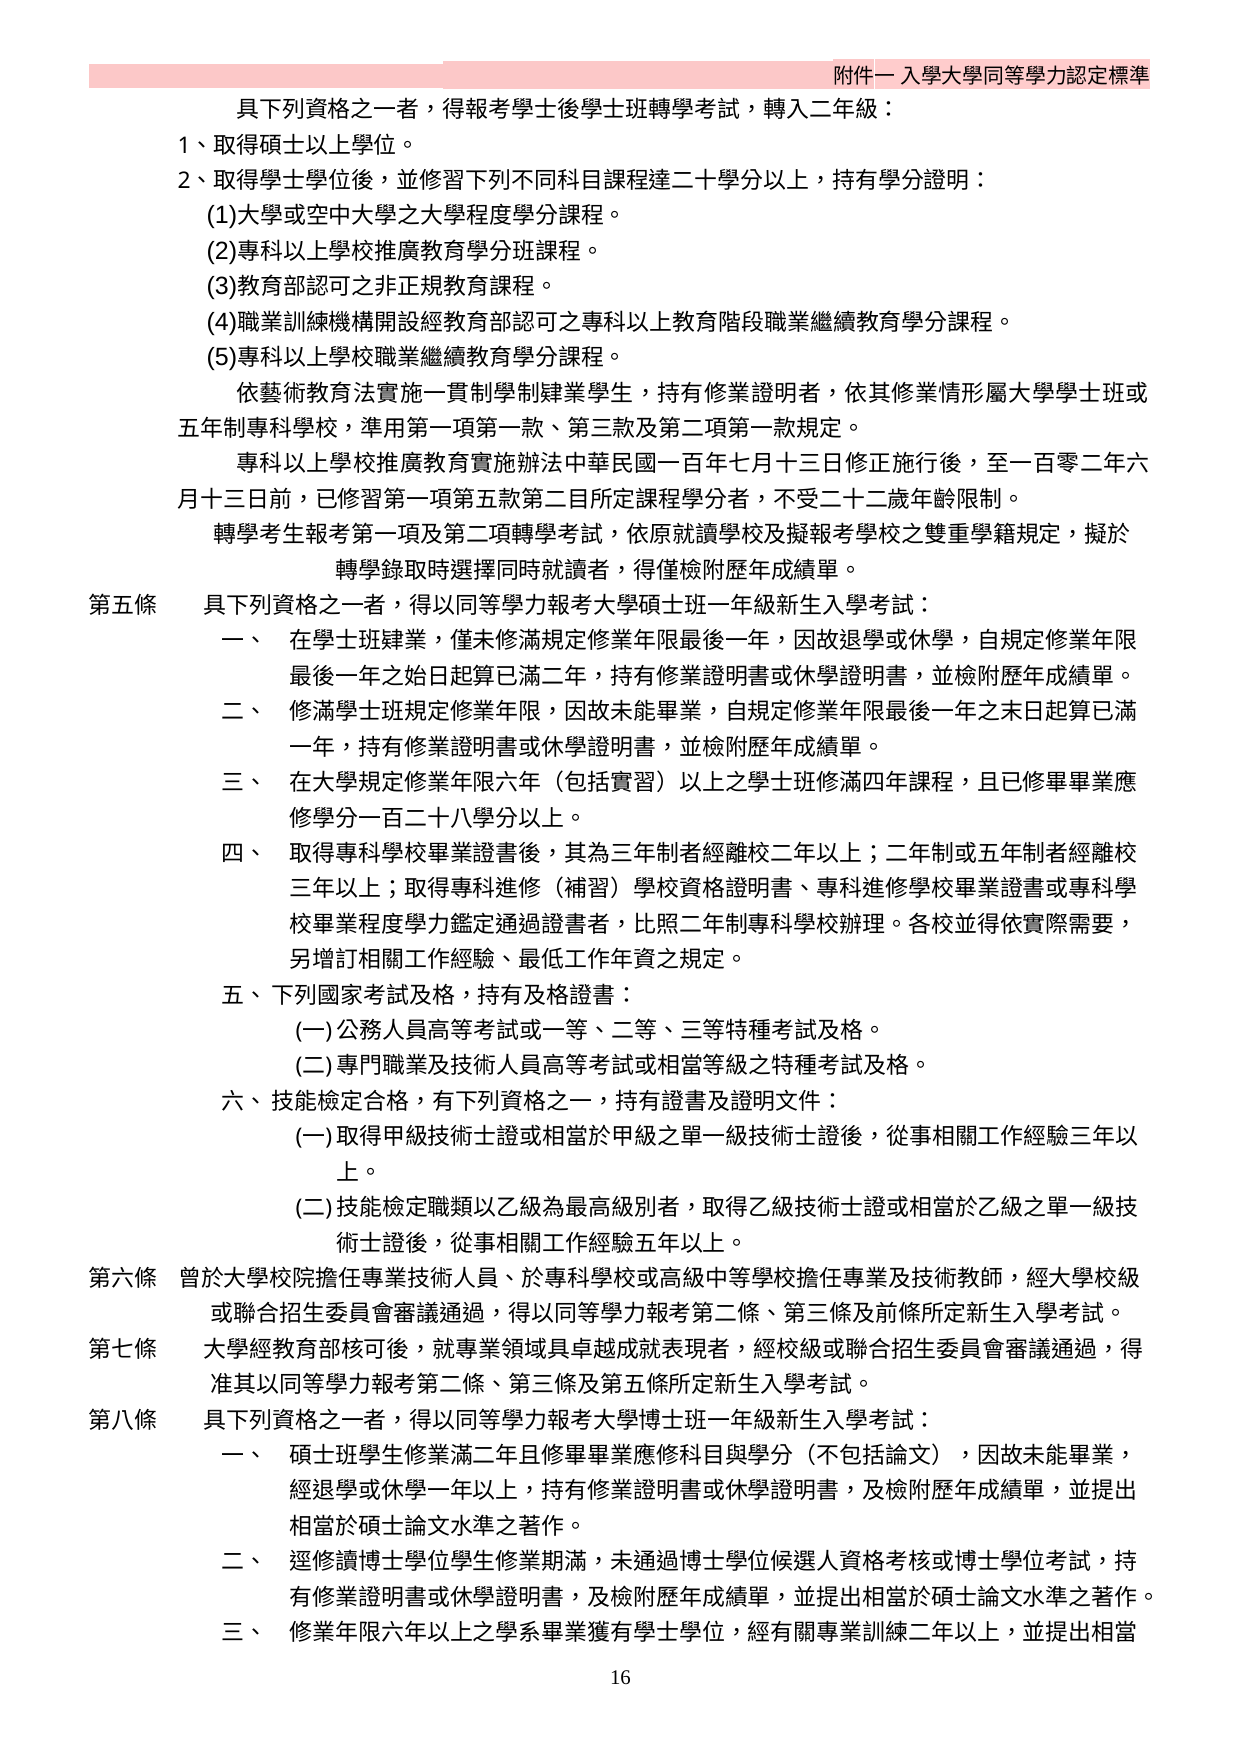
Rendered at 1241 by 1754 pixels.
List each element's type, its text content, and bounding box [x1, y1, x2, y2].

text 四、 取得專科學校畢業證書後，其為三年制者經離校二年以上；二年制或五年制者經離校三年以上；取得專科進修（補習）學校資格證明書、專科進修學校畢業證書或專科學校畢業程度學力鑑定通過證書者，比照二年制專科學校辦理。各校並得依實際需要，另增訂相關工作經驗、最低工作年資之規定。 [222, 833, 1152, 975]
list 取得碩士以上學位。 [177, 125, 1152, 160]
text 五、 下列國家考試及格，持有及格證書： [221, 975, 1152, 1010]
list 職業訓練機構開設經教育部認可之專科以上教育階段職業繼續教育學分課程。 [206, 302, 1152, 337]
text 第五條 具下列資格之一者，得以同等學力報考大學碩士班一年級新生入學考試： [89, 585, 1152, 621]
text 三、 在大學規定修業年限六年（包括實習）以上之學士班修滿四年課程，且已修畢畢業應修學分一百二十八學分以上。 [222, 762, 1152, 833]
text 第七條 大學經教育部核可後，就專業領域具卓越成就表現者，經校級或聯合招生委員會審議通過，得准其以同等學力報考第二條、第三條及第五條所定新生入學考試。 [89, 1329, 1152, 1400]
text 專科以上學校推廣教育實施辦法中華民國一百年七月十三日修正施行後，至一百零二年六月十三日前，已修習第一項第五款第二目所定課程學分者，不受二十二歲年齡限制。 [177, 443, 1152, 514]
text 依藝術教育法實施一貫制學制肄業學生，持有修業證明者，依其修業情形屬大學學士班或五年制專科學校，準用第一項第一款、第三款及第二項第一款規定。 [177, 373, 1152, 443]
list 大學或空中大學之大學程度學分課程。 [206, 196, 1152, 231]
text (二) 技能檢定職類以乙級為最高級別者，取得乙級技術士證或相當於乙級之單一級技術士證後，從事相關工作經驗五年以上。 [295, 1187, 1152, 1258]
list 專科以上學校推廣教育學分班課程。 [206, 231, 1152, 266]
text 第八條 具下列資格之一者，得以同等學力報考大學博士班一年級新生入學考試： [89, 1400, 1152, 1435]
text 第六條 曾於大學校院擔任專業技術人員、於專科學校或高級中等學校擔任專業及技術教師，經大學校級或聯合招生委員會審議通過，得以同等學力報考第二條、第三條及前條所定新生入學考試。 [89, 1258, 1152, 1329]
text 三、 修業年限六年以上之學系畢業獲有學士學位，經有關專業訓練二年以上，並提出相當 [222, 1612, 1152, 1648]
list 取得學士學位後，並修習下列不同科目課程達二十學分以上，持有學分證明： [177, 160, 1152, 196]
text 二、 逕修讀博士學位學生修業期滿，未通過博士學位候選人資格考核或博士學位考試，持有修業證明書或休學證明書，及檢附歷年成績單，並提出相當於碩士論文水準之著作。 [222, 1541, 1152, 1612]
text 轉學考生報考第一項及第二項轉學考試，依原就讀學校及擬報考學校之雙重學籍規定，擬於轉學錄取時選擇同時就讀者，得僅檢附歷年成績單。 [214, 514, 1152, 585]
text 一、 碩士班學生修業滿二年且修畢畢業應修科目與學分（不包括論文），因故未能畢業，經退學或休學一年以上，持有修業證明書或休學證明書，及檢附歷年成績單，並提出相當於碩士論文水準之著作。 [222, 1435, 1152, 1541]
text (一) 取得甲級技術士證或相當於甲級之單一級技術士證後，從事相關工作經驗三年以上。 [295, 1116, 1152, 1187]
text 一、 在學士班肄業，僅未修滿規定修業年限最後一年，因故退學或休學，自規定修業年限最後一年之始日起算已滿二年，持有修業證明書或休學證明書，並檢附歷年成績單。 [222, 621, 1152, 691]
text (二) 專門職業及技術人員高等考試或相當等級之特種考試及格。 [295, 1046, 1152, 1081]
text (一) 公務人員高等考試或一等、二等、三等特種考試及格。 [295, 1010, 1152, 1046]
text 具下列資格之一者，得報考學士後學士班轉學考試，轉入二年級： [177, 89, 1152, 125]
text 二、 修滿學士班規定修業年限，因故未能畢業，自規定修業年限最後一年之末日起算已滿一年，持有修業證明書或休學證明書，並檢附歷年成績單。 [222, 691, 1152, 762]
list 專科以上學校職業繼續教育學分課程。 [206, 337, 1152, 373]
text 六、 技能檢定合格，有下列資格之一，持有證書及證明文件： [221, 1081, 1152, 1116]
list 教育部認可之非正規教育課程。 [206, 266, 1152, 302]
